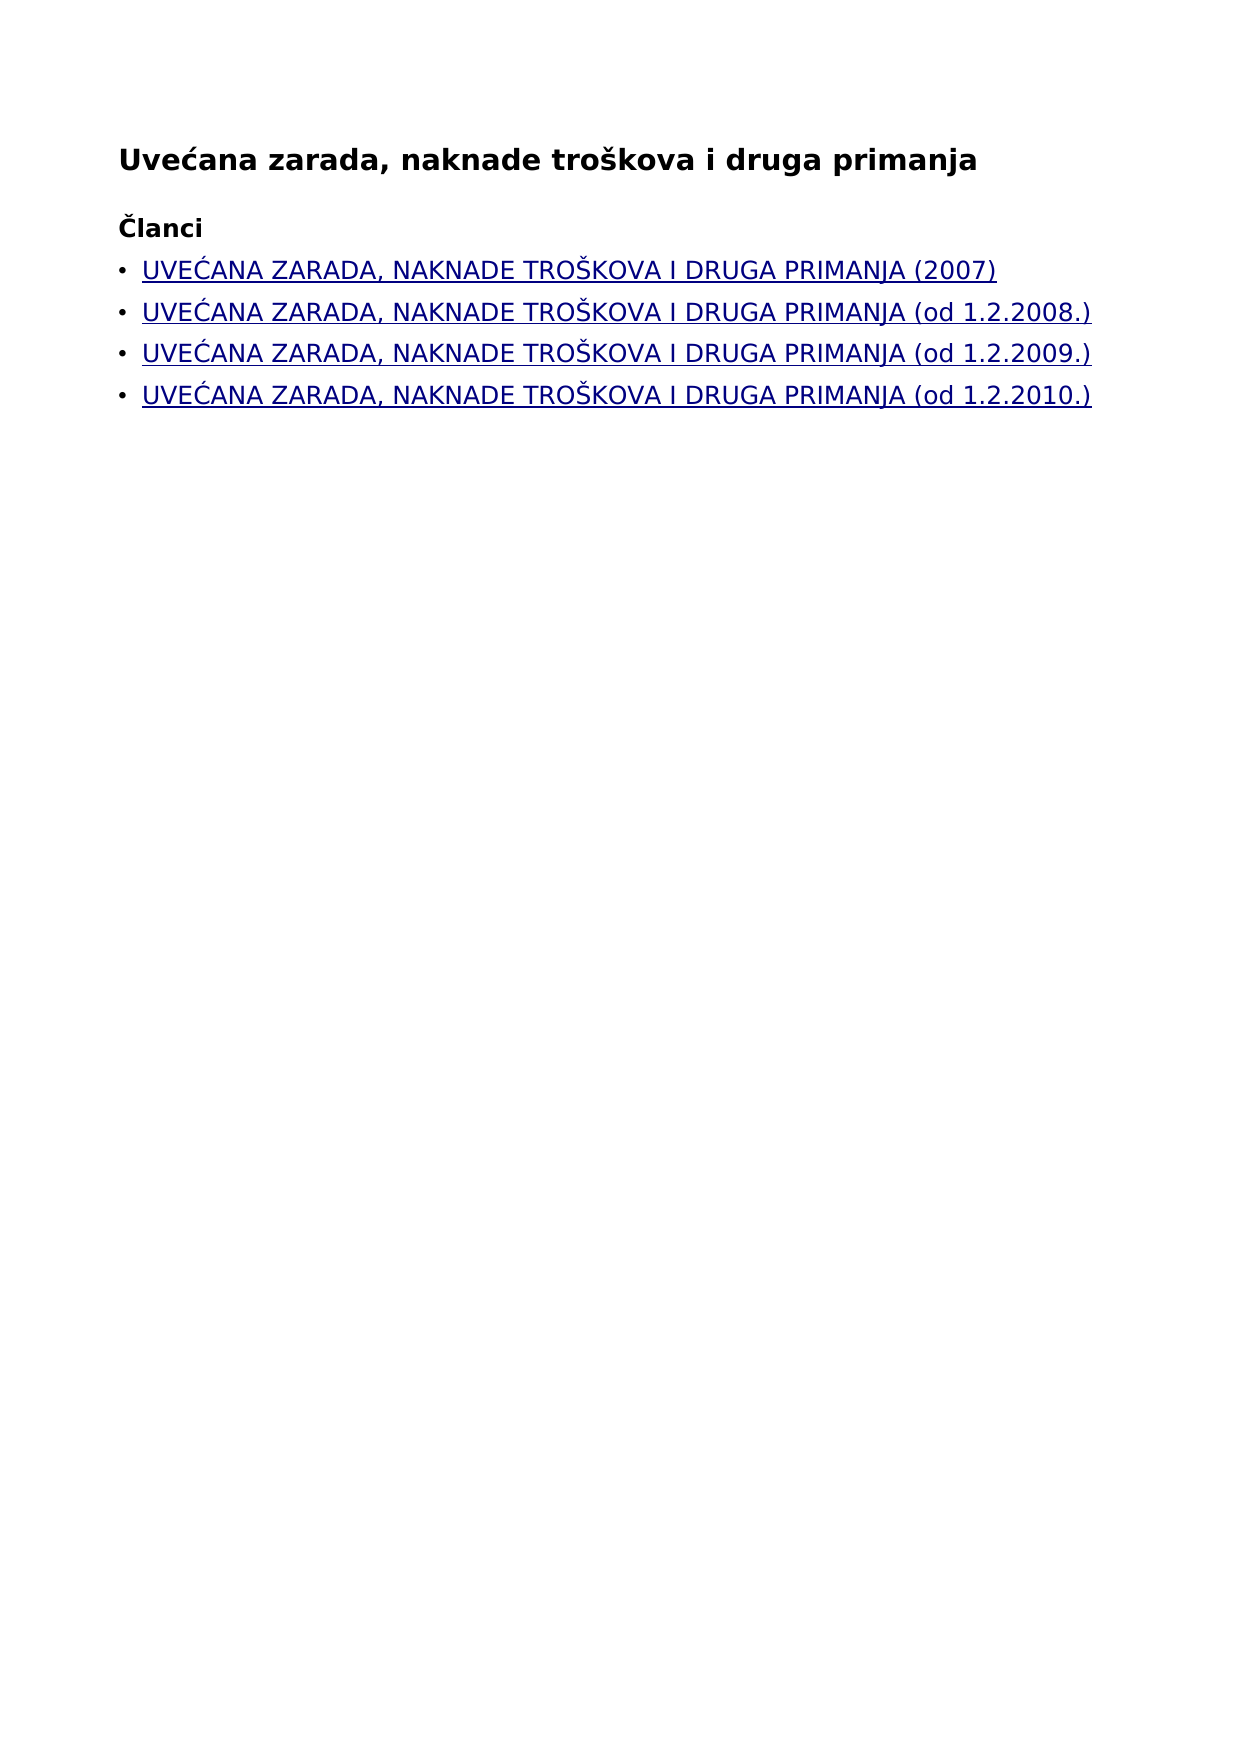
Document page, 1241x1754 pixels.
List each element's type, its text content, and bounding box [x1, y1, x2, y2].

list UVEĆANA ZARADA, NAKNADE TROŠKOVA I DRUGA PRIMANJA (od 1.2.2010.) [118, 381, 1122, 410]
subtitle Uvećana zarada, naknade troškova i druga primanja [118, 143, 1122, 177]
list UVEĆANA ZARADA, NAKNADE TROŠKOVA I DRUGA PRIMANJA (od 1.2.2009.) [118, 339, 1122, 369]
subtitle Članci [118, 214, 1122, 244]
list UVEĆANA ZARADA, NAKNADE TROŠKOVA I DRUGA PRIMANJA (od 1.2.2008.) [118, 298, 1122, 327]
list UVEĆANA ZARADA, NAKNADE TROŠKOVA I DRUGA PRIMANJA (2007) [118, 256, 1122, 285]
